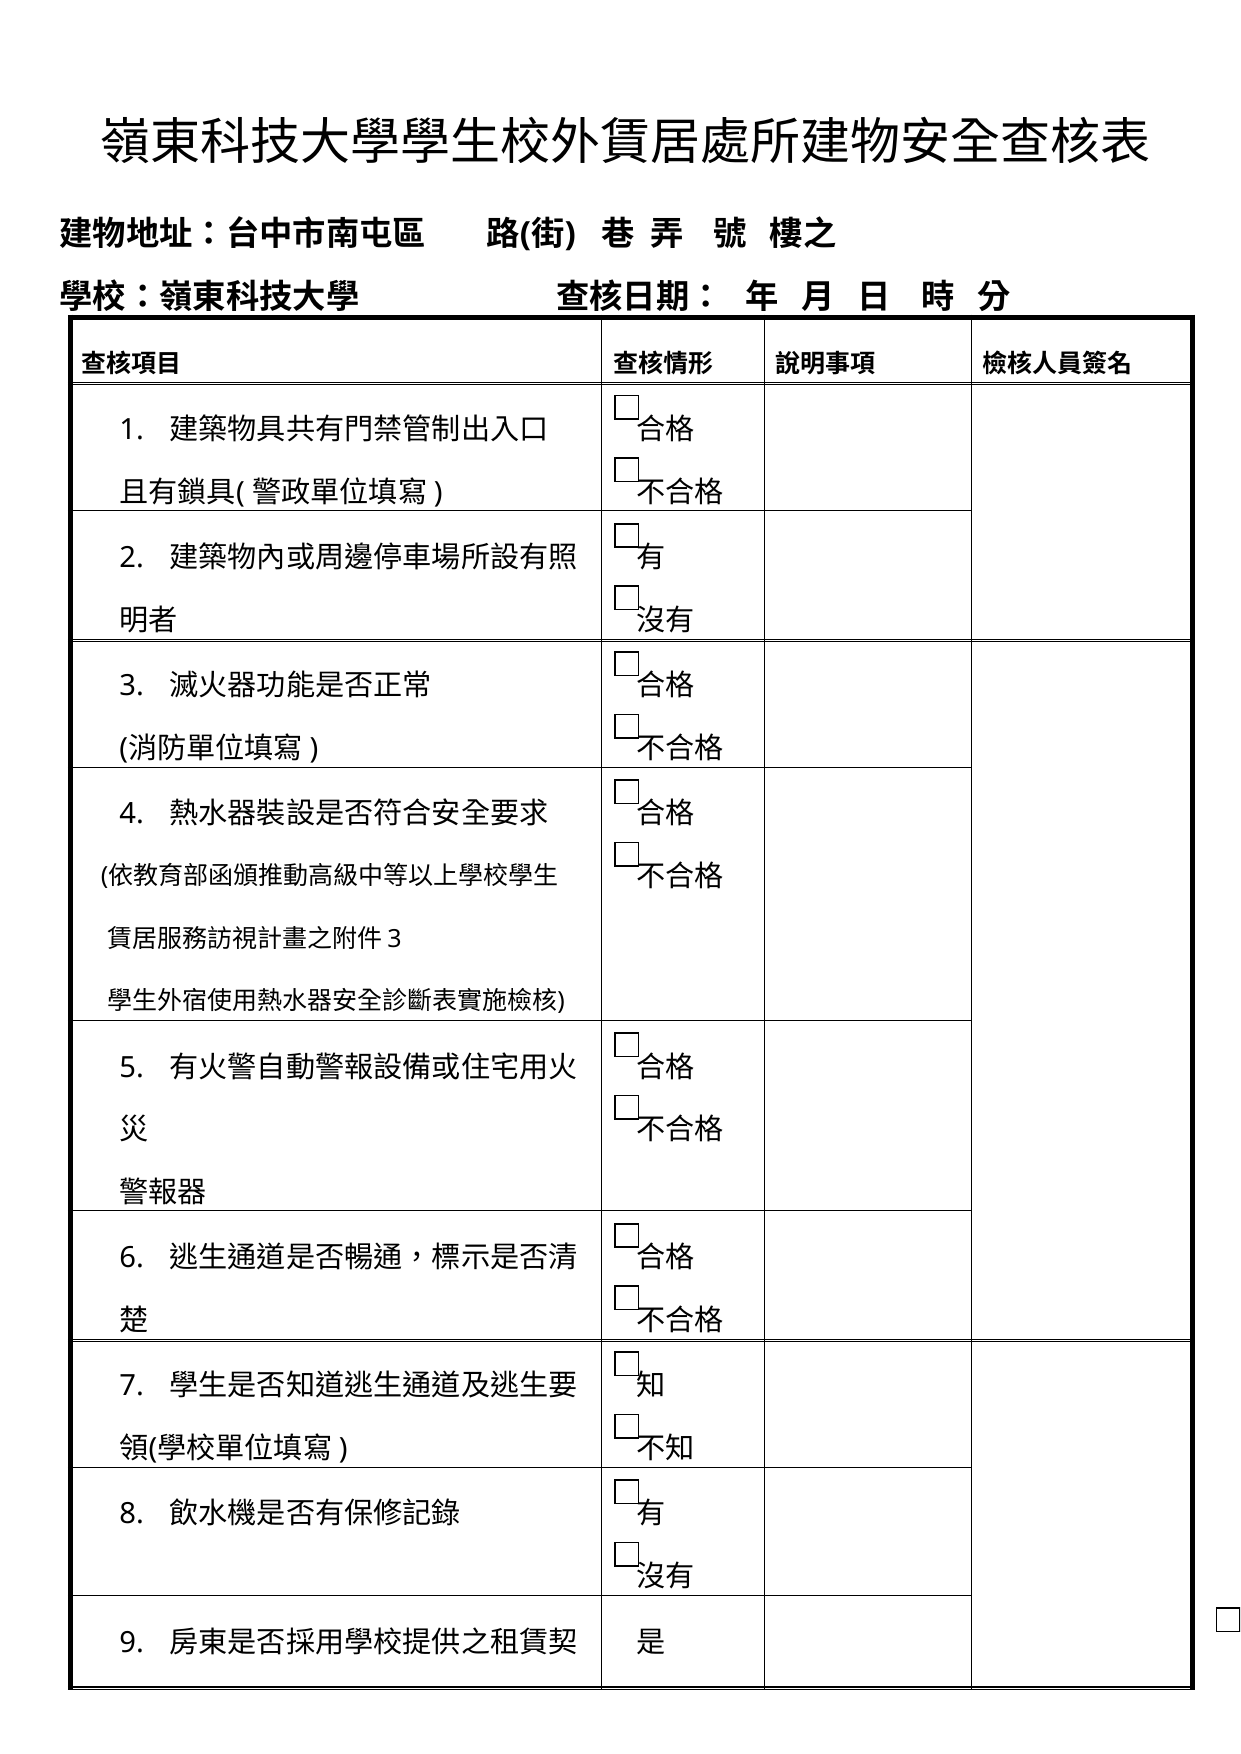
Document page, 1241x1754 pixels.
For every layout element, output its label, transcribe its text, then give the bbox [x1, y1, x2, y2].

table_cell [765, 1021, 971, 1210]
table_cell [972, 385, 1190, 638]
table_cell 熱水器裝設是否符合安全要求 (依教育部函頒推動高級中等以上學校學生 賃居服務訪視計畫之附件3 學生外宿使用熱水器安全診斷表實施檢核) [73, 768, 601, 1020]
table_cell [765, 1342, 971, 1467]
table_cell 是 [602, 1596, 764, 1686]
text 建物地址：台中市南屯區 路(街) 巷 弄 號 樓之 [59, 189, 1167, 252]
table_cell [972, 642, 1190, 1338]
table_cell 合格 不合格 [602, 385, 764, 510]
table_header 查核情形 [602, 320, 764, 382]
table_cell [765, 1211, 971, 1338]
table_cell 有火警自動警報設備或住宅用火災 警報器 [73, 1021, 601, 1210]
table_header 查核項目 [73, 320, 601, 382]
table_cell [765, 642, 971, 767]
table_cell [765, 1596, 971, 1686]
table_cell 合格 不合格 [602, 768, 764, 1020]
table_cell [765, 1468, 971, 1595]
table_cell 學生是否知道逃生通道及逃生要領(學校單位填寫 ) [73, 1342, 601, 1467]
table_cell 合格 不合格 [602, 1021, 764, 1210]
table_cell 逃生通道是否暢通，標示是否清楚 [73, 1211, 601, 1338]
table_cell 建築物內或周邊停車場所設有照明者 [73, 511, 601, 638]
table_cell [765, 768, 971, 1020]
table_cell 有 沒有 [602, 1468, 764, 1595]
text 學校：嶺東科技大學 查核日期： 年 月 日 時 分 [59, 252, 1167, 314]
table_cell 合格 不合格 [602, 1211, 764, 1338]
table_cell [765, 511, 971, 638]
text 嶺東科技大學學生校外賃居處所建物安全查核表 [59, 64, 1192, 189]
table_header 說明事項 [765, 320, 971, 382]
table_cell 建築物具共有門禁管制出入口 且有鎖具( 警政單位填寫 ) [73, 385, 601, 510]
table_cell 有 沒有 [602, 511, 764, 638]
table_cell [972, 1342, 1190, 1686]
table_header 檢核人員簽名 [972, 320, 1190, 382]
table_cell 房東是否採用學校提供之租賃契約書 [73, 1596, 601, 1686]
table_cell 滅火器功能是否正常 (消防單位填寫 ) [73, 642, 601, 767]
table_cell 合格 不合格 [602, 642, 764, 767]
table_cell [765, 385, 971, 510]
table_cell 知 不知 [602, 1342, 764, 1467]
table_cell 飲水機是否有保修記錄 [73, 1468, 601, 1595]
